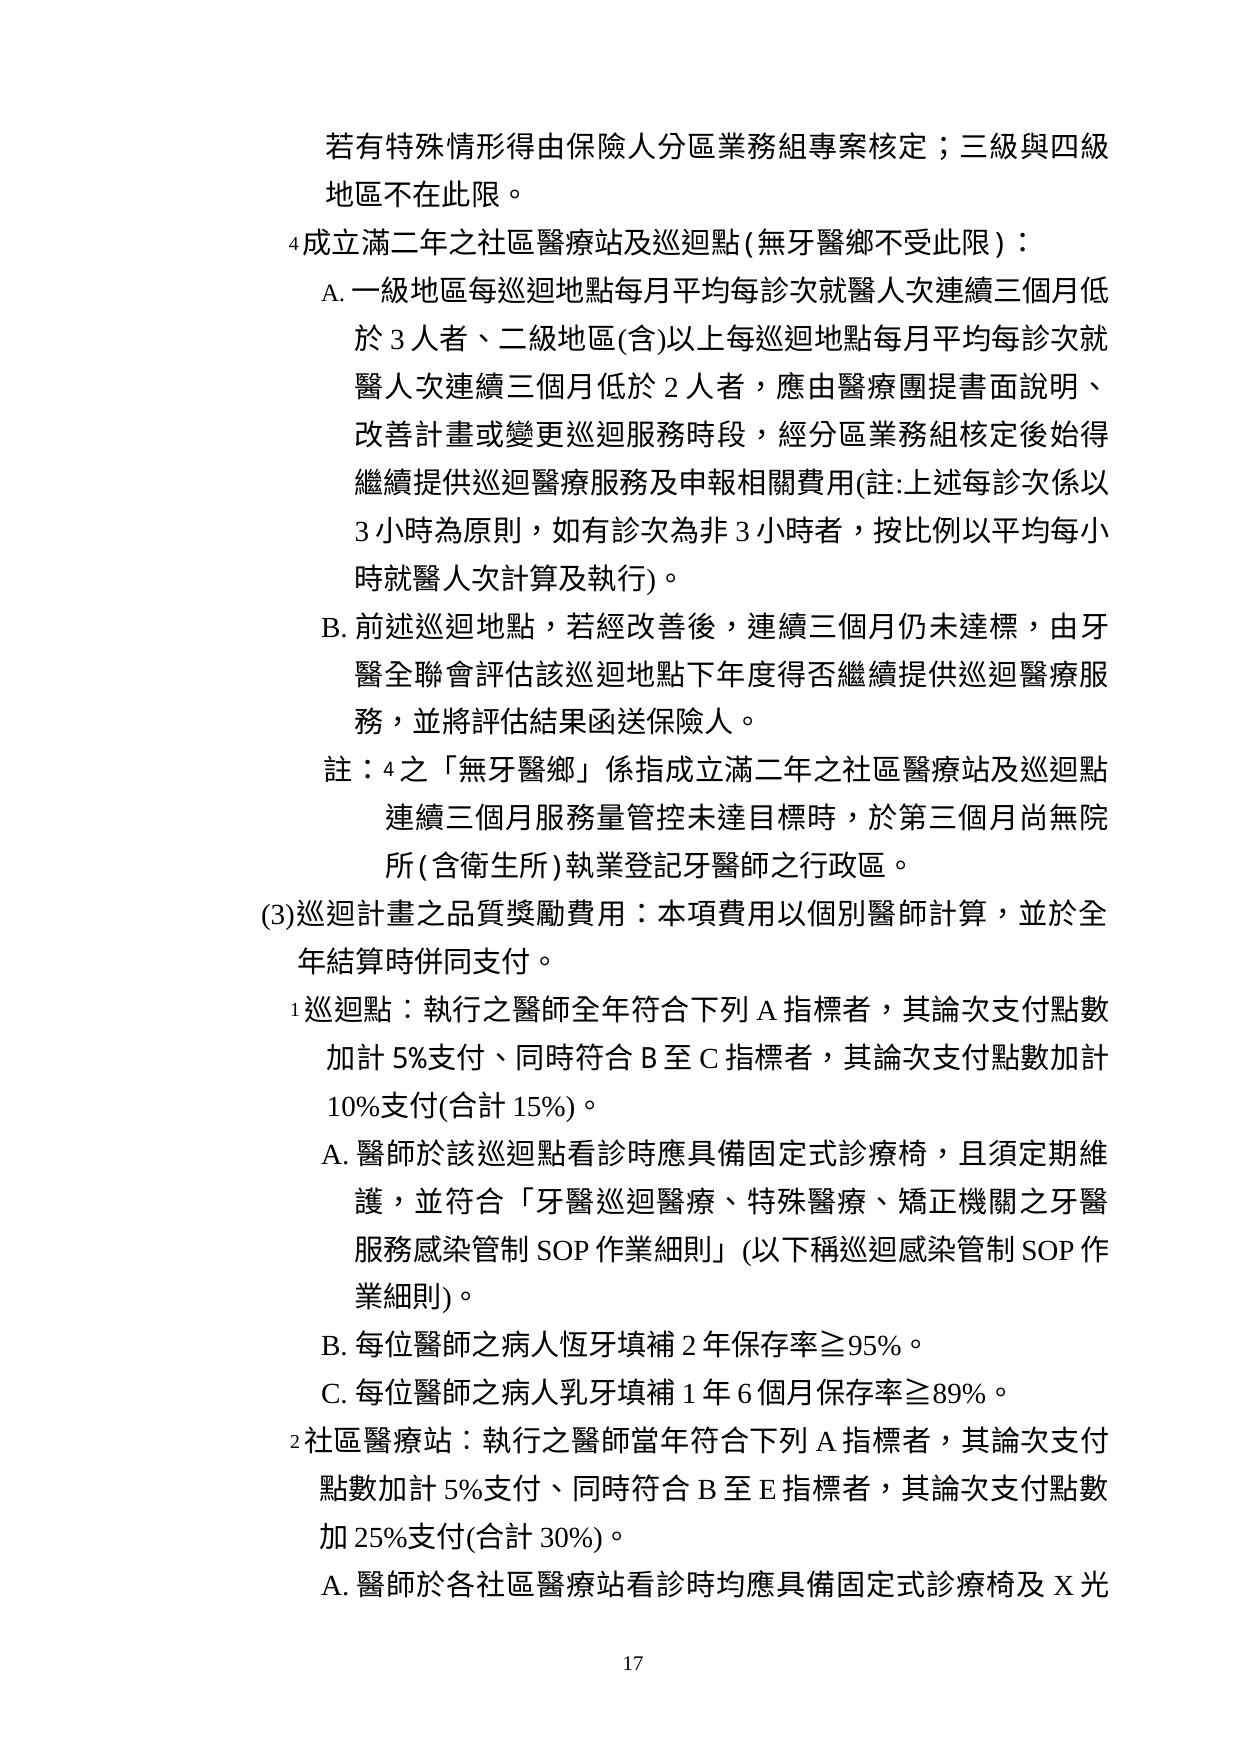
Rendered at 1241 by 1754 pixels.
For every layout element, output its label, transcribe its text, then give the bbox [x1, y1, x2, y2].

list 一級地區每巡迴地點每月平均每診次就醫人次連續三個月低於3人者、二級地區(含)以上每巡迴地點每月平均每診次就醫人次連續三個月低於2人者，應由醫療團提書面說明、改善計畫或變更巡迴服務時段，經分區業務組核定後始得繼續提供巡迴醫療服務及申報相關費用(註:上述每診次係以3小時為原則，如有診次為非3小時者，按比例以平均每小時就醫人次計算及執行)。 [321, 263, 1110, 599]
list 醫師於該巡迴點看診時應具備固定式診療椅，且須定期維護，並符合「牙醫巡迴醫療、特殊醫療、矯正機關之牙醫服務感染管制SOP作業細則」(以下稱巡迴感染管制SOP作業細則)。 [321, 1126, 1110, 1317]
text 4成立滿二年之社區醫療站及巡迴點(無牙醫鄉不受此限)： [288, 215, 1110, 263]
list 每位醫師之病人恆牙填補2年保存率≧95%。 [321, 1317, 1110, 1365]
text (3)巡迴計畫之品質獎勵費用：本項費用以個別醫師計算，並於全年結算時併同支付。 [261, 886, 1110, 982]
list 每位醫師之病人乳牙填補1年6個月保存率≧89%。 [321, 1365, 1110, 1413]
text 若有特殊情形得由保險人分區業務組專案核定；三級與四級地區不在此限。 [288, 119, 1110, 215]
text 註：4之「無牙醫鄉」係指成立滿二年之社區醫療站及巡迴點連續三個月服務量管控未達目標時，於第三個月尚無院所(含衛生所)執業登記牙醫師之行政區。 [323, 742, 1110, 886]
list 前述巡迴地點，若經改善後，連續三個月仍未達標，由牙醫全聯會評估該巡迴地點下年度得否繼續提供巡迴醫療服務，並將評估結果函送保險人。 [321, 599, 1110, 742]
list 醫師於各社區醫療站看診時均應具備固定式診療椅及X光 [321, 1557, 1110, 1605]
text 1巡迴點︰執行之醫師全年符合下列A指標者，其論次支付點數加計5%支付、同時符合B至C指標者，其論次支付點數加計10%支付(合計15%)。 [290, 982, 1110, 1126]
text 2社區醫療站︰執行之醫師當年符合下列A指標者，其論次支付點數加計5%支付、同時符合B至E指標者，其論次支付點數加25%支付(合計30%)。 [290, 1413, 1110, 1557]
